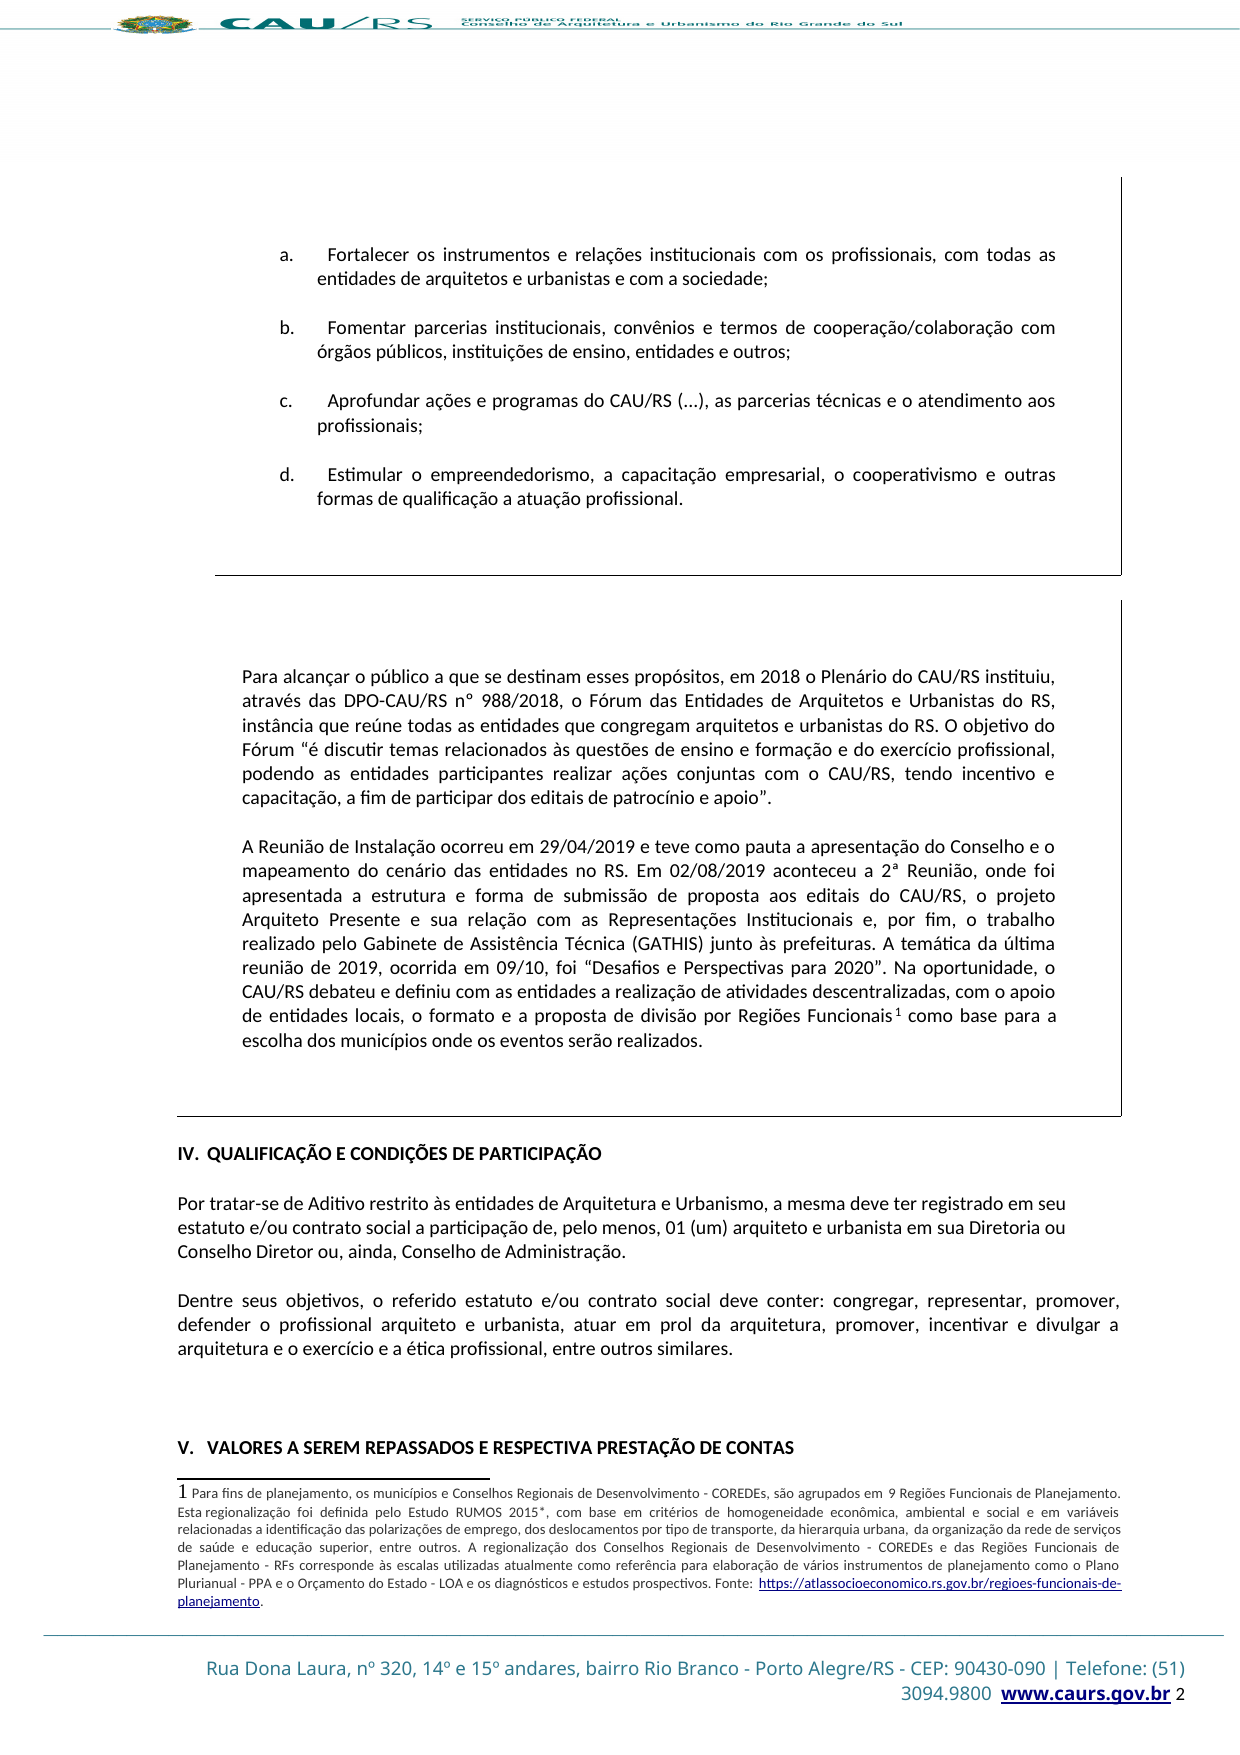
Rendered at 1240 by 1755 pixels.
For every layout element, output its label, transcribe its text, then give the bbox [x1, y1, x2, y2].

list Aprofundar ações e programas do CAU/RS (...), as parcerias técnicas e o atendimento aos profissionais; [215, 324, 1121, 397]
text Para fins de planejamento, os municípios e Conselhos Regionais de Desenvolvimento - COREDEs, são agrupados em 9 Regiões Funcionais de Planejamento. Esta regionalização foi definida pelo Estudo RUMOS 2015*, com base em critérios de homogeneidade econômica, ambiental e social e em variáveis relacionadas a identificação das polarizações de emprego, dos deslocamentos por tipo de transporte, da hierarquia urbana, da organização da rede de serviços de saúde e educação superior, entre outros. A regionalização dos Conselhos Regionais de Desenvolvimento - COREDEs e das Regiões Funcionais de Planejamento - RFs corresponde às escalas utilizadas atualmente como referência para elaboração de vários instrumentos de planejamento como o Plano Plurianual - PPA e o Orçamento do Estado - LOA e os diagnósticos e estudos prospectivos. Fonte: https://atlassocioeconomico.rs.gov.br/regioes-funcionais-de-planejamento. [177, 1479, 1121, 1610]
text A Reunião de Instalação ocorreu em 29/04/2019 e teve como pauta a apresentação do Conselho e o mapeamento do cenário das entidades no RS. Em 02/08/2019 aconteceu a 2ª Reunião, onde foi apresentada a estrutura e forma de submissão de proposta aos editais do CAU/RS, o projeto Arquiteto Presente e sua relação com as Representações Institucionais e, por fim, o trabalho realizado pelo Gabinete de Assistência Técnica (GATHIS) junto às prefeituras. A temática da última reunião de 2019, ocorrida em 09/10, foi “Desafios e Perspectivas para 2020”. Na oportunidade, o CAU/RS debateu e definiu com as entidades a realização de atividades descentralizadas, com o apoio de entidades locais, o formato e a proposta de divisão por Regiões Funcionais como base para a escolha dos municípios onde os eventos serão realizados. [177, 770, 1121, 1116]
text Por tratar-se de Aditivo restrito às entidades de Arquitetura e Urbanismo, a mesma deve ter registrado em seu estatuto e/ou contrato social a participação de, pelo menos, 01 (um) arquiteto e urbanista em sua Diretoria ou Conselho Diretor ou, ainda, Conselho de Administração. [177, 1191, 1121, 1263]
list Fomentar parcerias institucionais, convênios e termos de cooperação/colaboração com órgãos públicos, instituições de ensino, entidades e outros; [215, 251, 1121, 324]
text Dentre seus objetivos, o referido estatuto e/ou contrato social deve conter: congregar, representar, promover, defender o profissional arquiteto e urbanista, atuar em prol da arquitetura, promover, incentivar e divulgar a arquitetura e o exercício e a ética profissional, entre outros similares. [177, 1288, 1121, 1361]
list QUALIFICAÇÃO E CONDIÇÕES DE PARTICIPAÇÃO [177, 1141, 1121, 1166]
list VALORES A SEREM REPASSADOS E RESPECTIVA PRESTAÇÃO DE CONTAS [177, 1435, 1121, 1459]
list Fortalecer os instrumentos e relações institucionais com os profissionais, com todas as entidades de arquitetos e urbanistas e com a sociedade; [215, 177, 1121, 251]
text Para alcançar o público a que se destinam esses propósitos, em 2018 o Plenário do CAU/RS instituiu, através das DPO-CAU/RS nº 988/2018, o Fórum das Entidades de Arquitetos e Urbanistas do RS, instância que reúne todas as entidades que congregam arquitetos e urbanistas do RS. O objetivo do Fórum “é discutir temas relacionados às questões de ensino e formação e do exercício profissional, podendo as entidades participantes realizar ações conjuntas com o CAU/RS, tendo incentivo e capacitação, a fim de participar dos editais de patrocínio e apoio”. [177, 600, 1121, 770]
list Estimular o empreendedorismo, a capacitação empresarial, o cooperativismo e outras formas de qualificação a atuação profissional. [215, 397, 1121, 575]
